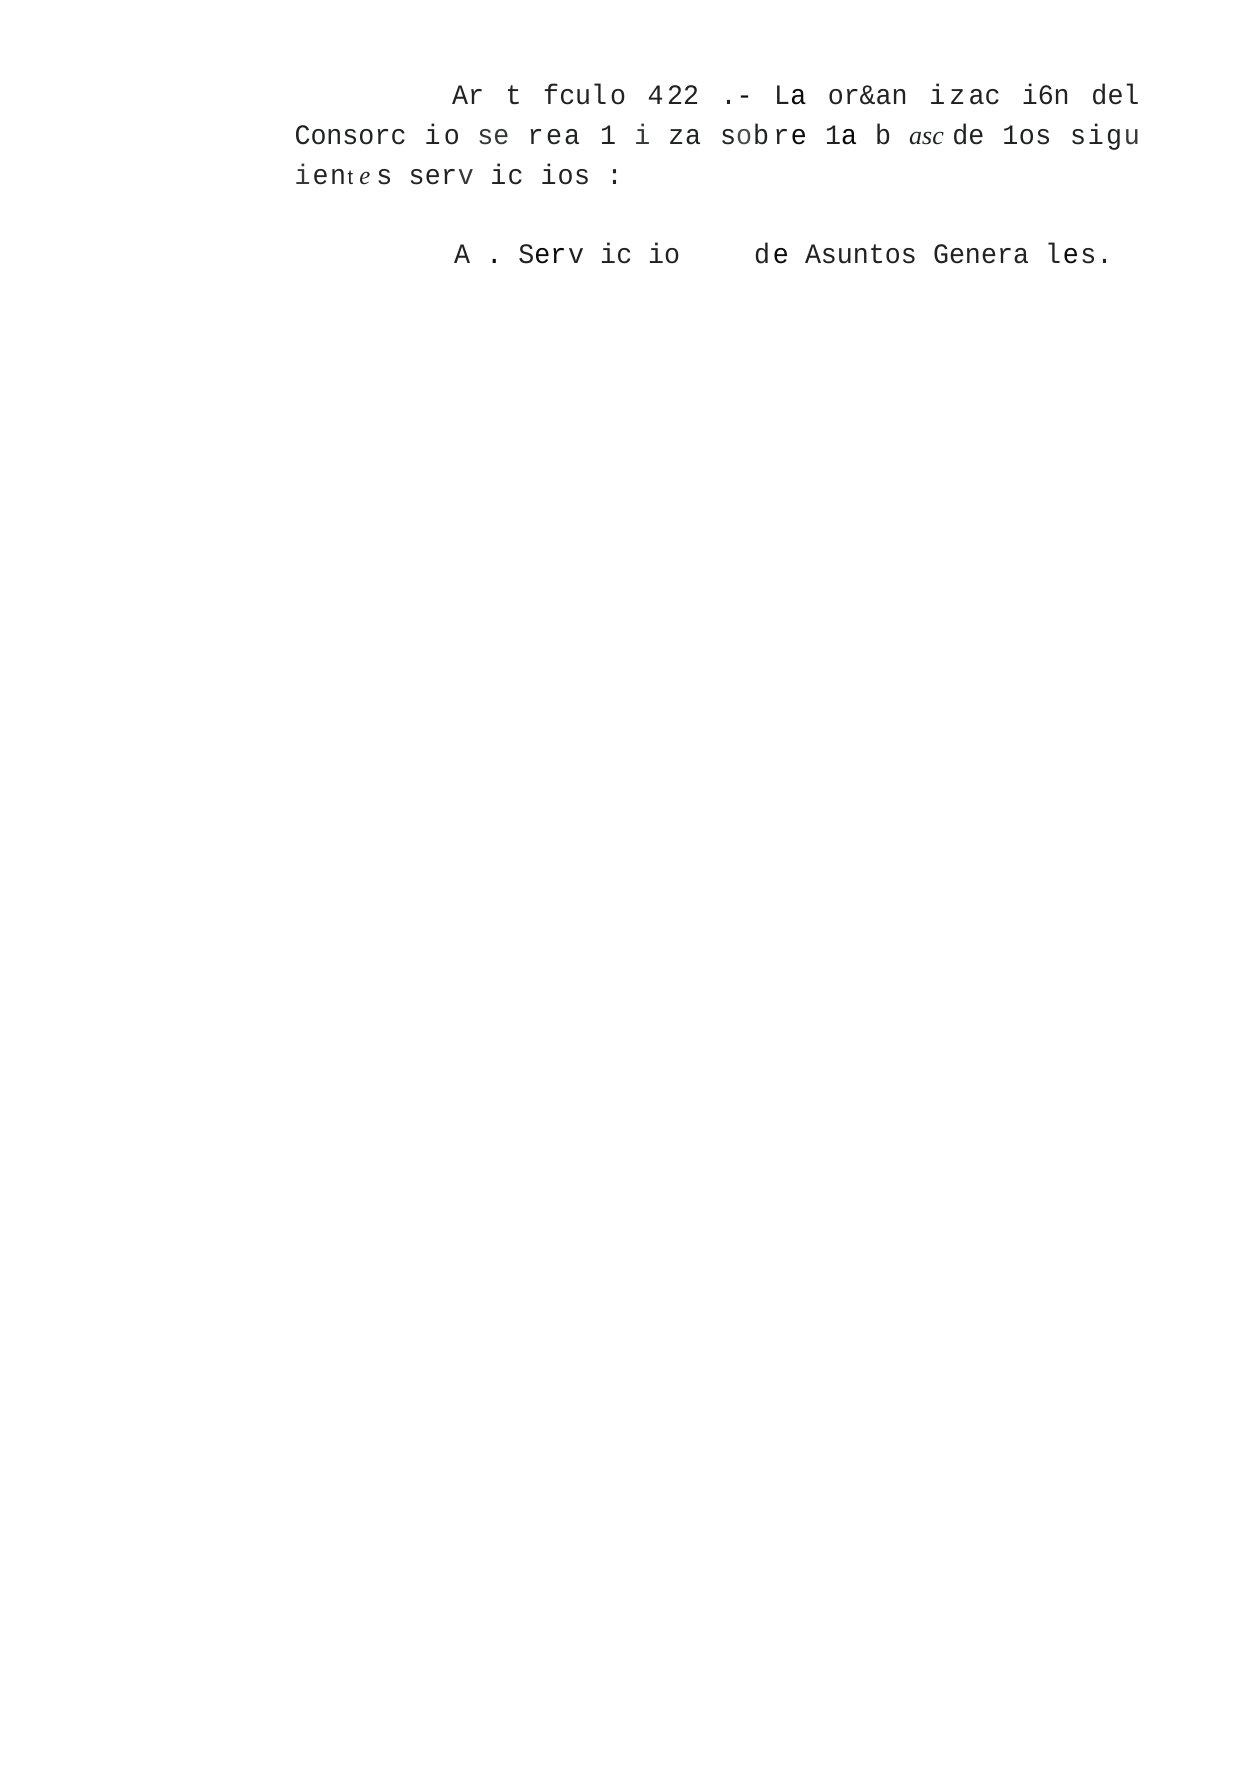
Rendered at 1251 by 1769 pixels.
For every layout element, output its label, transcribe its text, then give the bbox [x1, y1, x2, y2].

text A . Serv ic io de Asuntos Genera les. [454, 240, 1185, 272]
text Ar t fculo 422 .- La or&an izac i6n del Consorc io se rea 1 i za sobre 1a b asc de 1os sigu ient e s serv ic ios : [294, 81, 1140, 193]
